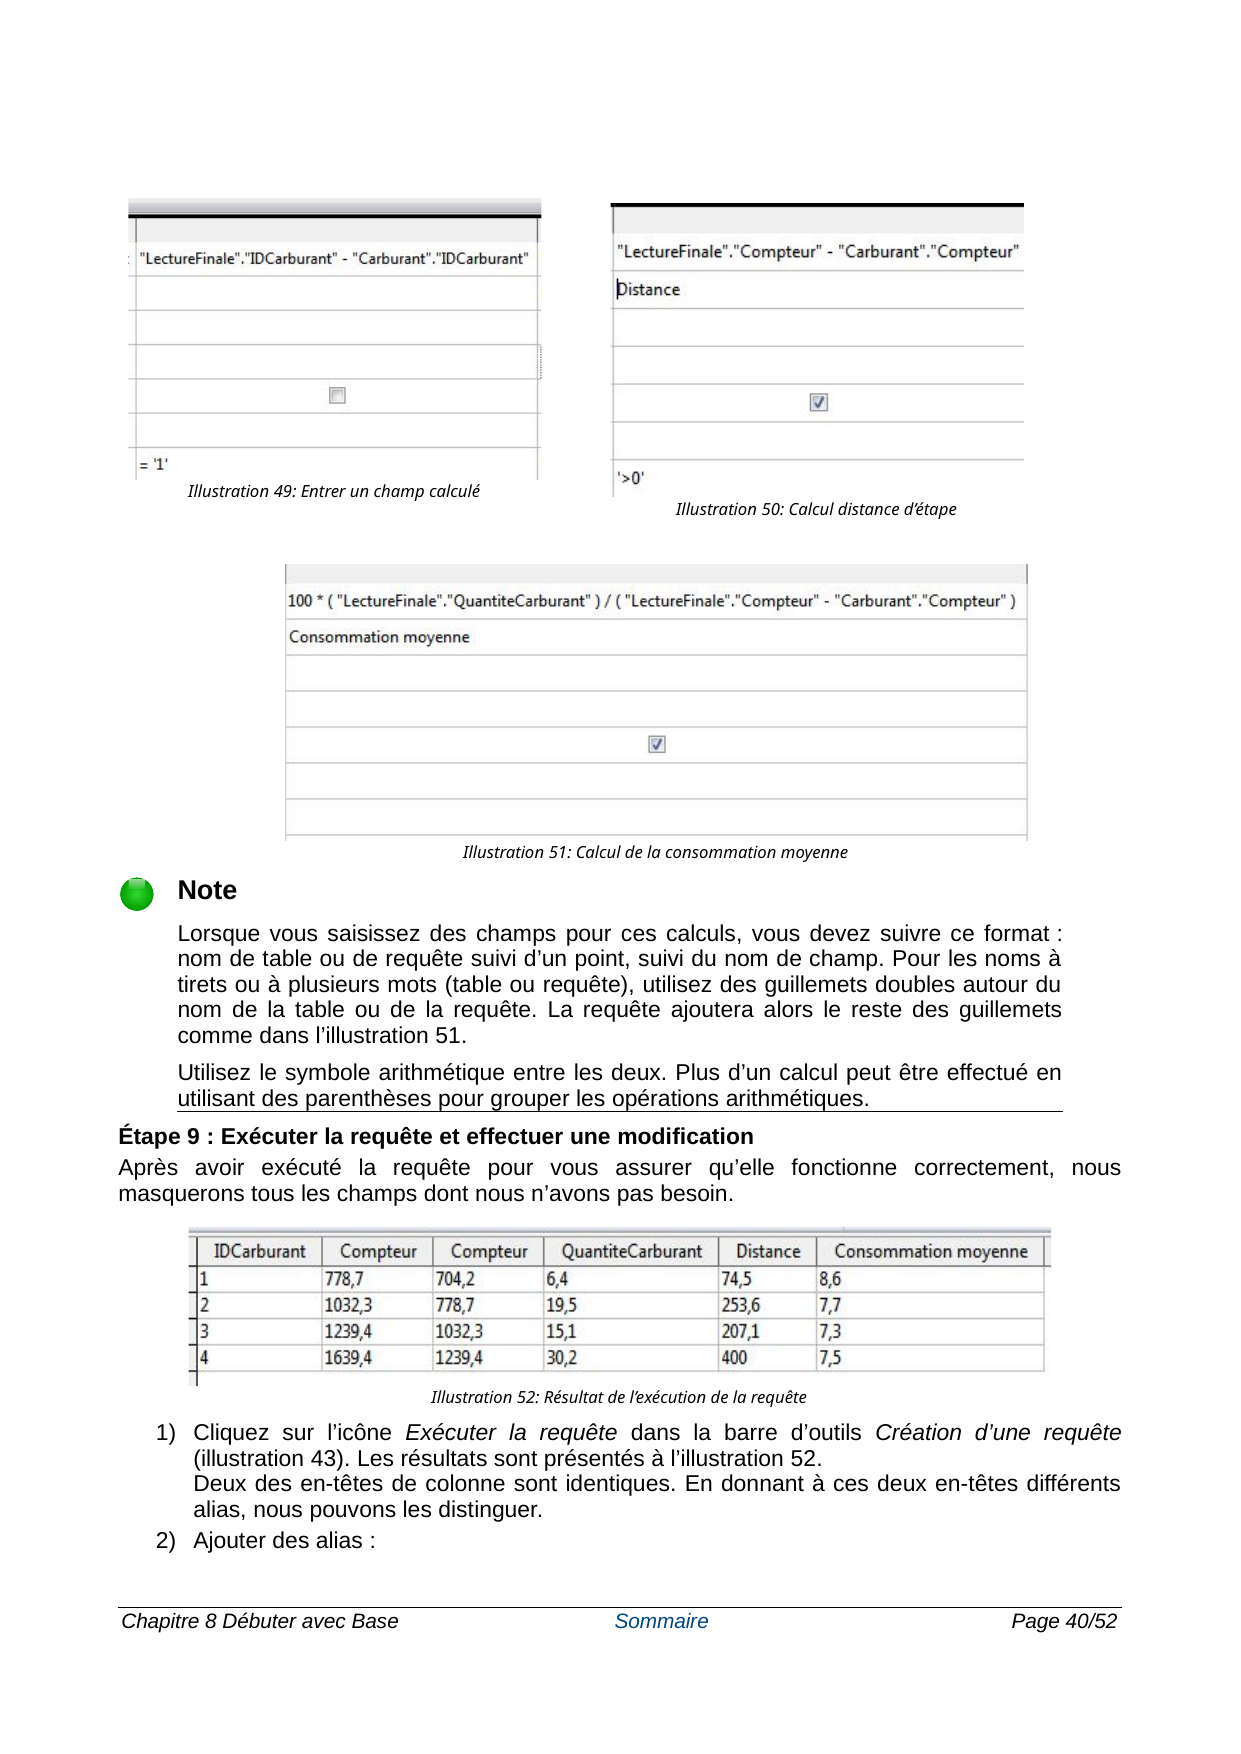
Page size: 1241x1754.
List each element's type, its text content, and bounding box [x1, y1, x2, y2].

list Illustration 52: Résultat de l’exécution de la requête [189, 1386, 1051, 1408]
picture [285, 564, 1028, 841]
list Illustration 51: Calcul de la consommation moyenne [285, 841, 1028, 863]
text Après avoir exécuté la requête pour vous assurer qu’elle fonctionne correctement, nous masquerons tous les champs dont nous n’avons pas besoin. [118, 1155, 1122, 1206]
text Illustration 50: Calcul distance d’étape [611, 497, 1024, 520]
text Lorsque vous saisissez des champs pour ces calculs, vous devez suivre ce format : nom de table ou de requête suivi d’un point, suivi du nom de champ. Pour les noms à tirets ou à plusieurs mots (table ou requête), utilisez des guillemets doubles autour du nom de la table ou de la requête. La requête ajoutera alors le reste des guillemets comme dans l’illustration 51. [177, 920, 1063, 1048]
picture [188, 1227, 1052, 1386]
text Illustration 49: Entrer un champ calculé [128, 480, 541, 502]
subtitle Étape 9 : Exécuter la requête et effectuer une modification [118, 1123, 1122, 1149]
text Utilisez le symbole arithmétique entre les deux. Plus d’un calcul peut être effectué en utilisant des parenthèses pour grouper les opérations arithmétiques. [177, 1060, 1063, 1111]
picture [128, 198, 542, 480]
list Note [59, 561, 1122, 913]
list Ajouter des alias : [156, 1528, 1122, 1554]
list Cliquez sur l’icône Exécuter la requête dans la barre d’outils Création d’une requête (illustration 43). Les résultats sont présentés à l’illustration 52. Deux des en-têtes de colonne sont identiques. En donnant à ces deux en-têtes différents alias, nous pouvons les distinguer. [156, 1218, 1122, 1522]
picture [610, 203, 1024, 497]
